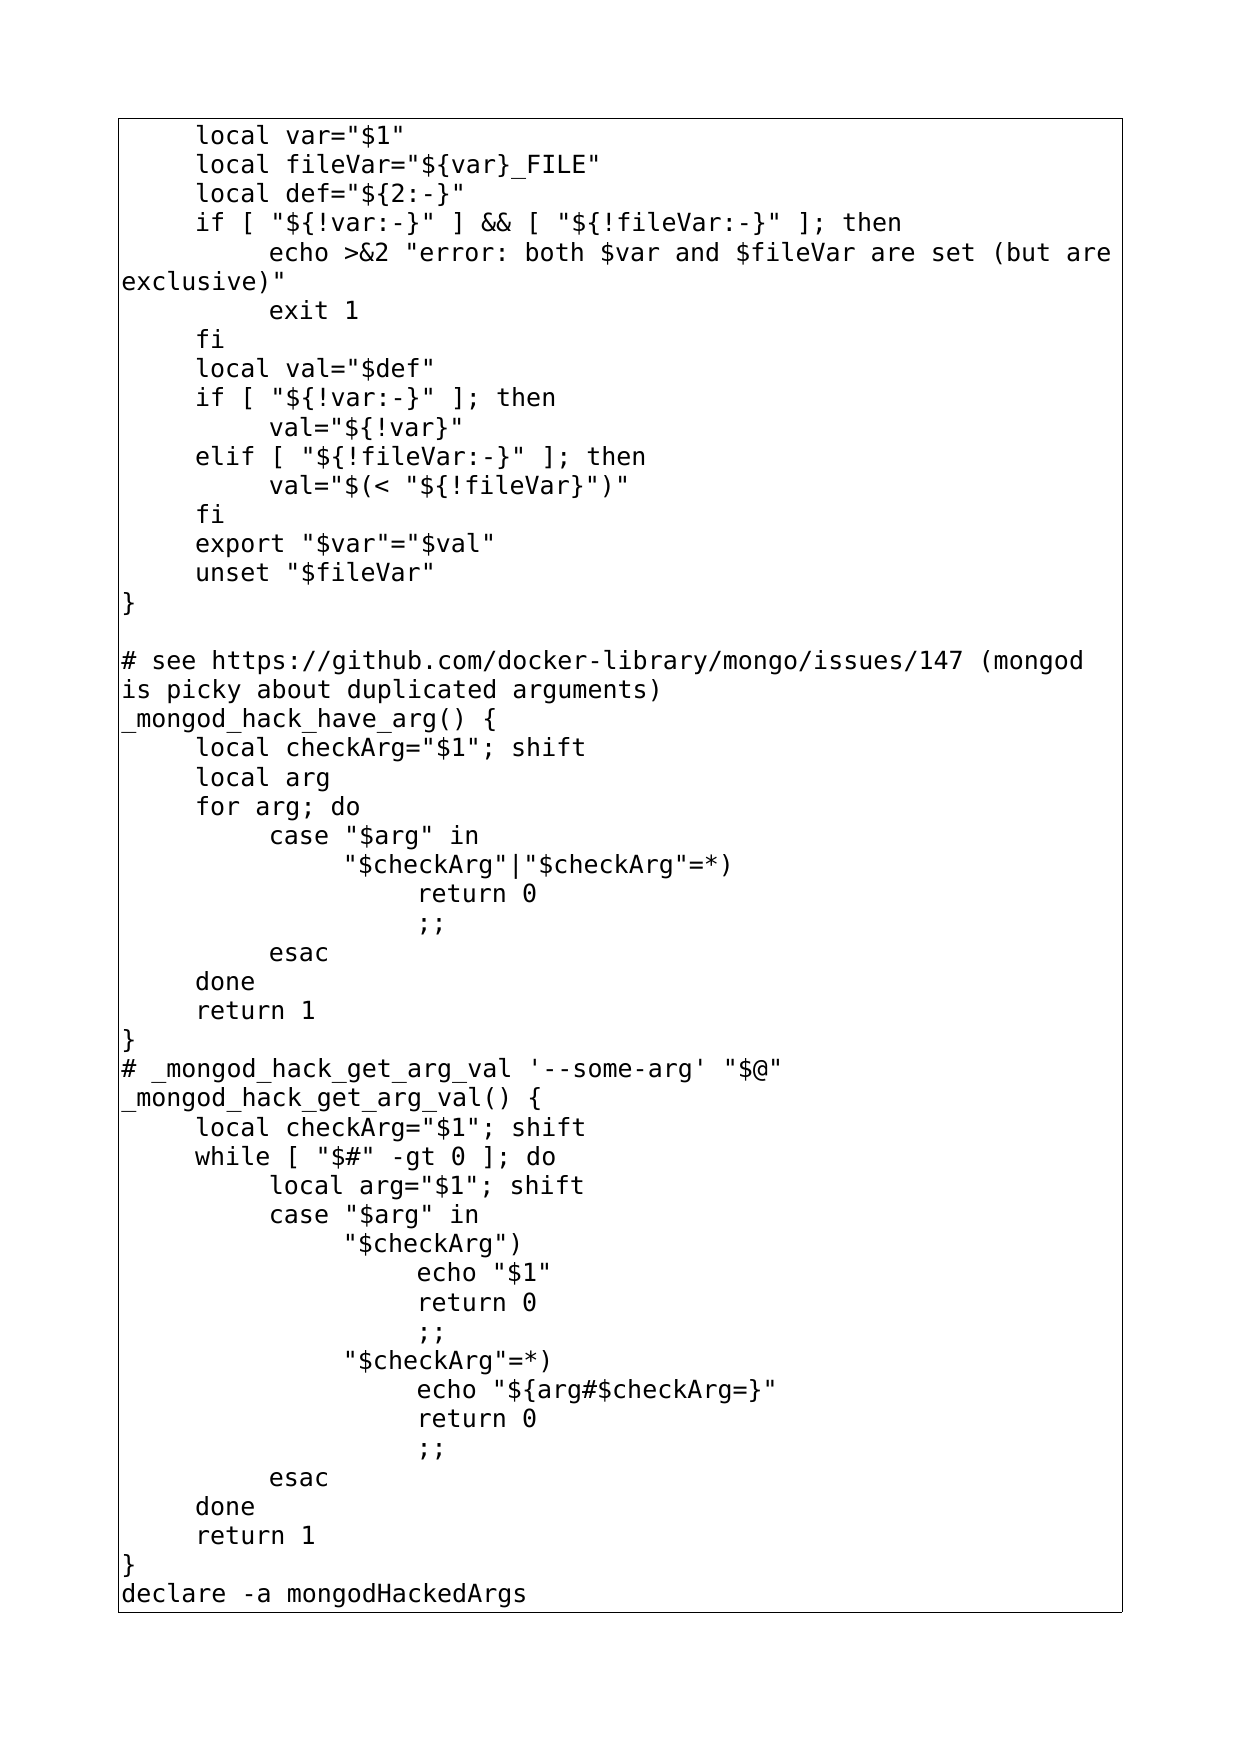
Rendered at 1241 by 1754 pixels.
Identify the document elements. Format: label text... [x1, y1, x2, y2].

table_header local var="$1" local fileVar="${var}_FILE" local def="${2:-}" if [ "${!var:-}" ] && [ "${!fileVar:-}" ]; then echo >&2 "error: both $var and $fileVar are set (but are exclusive)" exit 1 fi local val="$def" if [ "${!var:-}" ]; then val="${!var}" elif [ "${!fileVar:-}" ]; then val="$(< "${!fileVar}")" fi export "$var"="$val" unset "$fileVar" } # see https://github.com/docker-library/mongo/issues/147 (mongod is picky about duplicated arguments) _mongod_hack_have_arg() { local checkArg="$1"; shift local arg for arg; do case "$arg" in "$checkArg"|"$checkArg"=*) return 0 ;; esac done return 1 } # _mongod_hack_get_arg_val '--some-arg' "$@" _mongod_hack_get_arg_val() { local checkArg="$1"; shift while [ "$#" -gt 0 ]; do local arg="$1"; shift case "$arg" in "$checkArg") echo "$1" return 0 ;; "$checkArg"=*) echo "${arg#$checkArg=}" return 0 ;; esac done return 1 } declare -a mongodHackedArgs [119, 119, 1122, 1612]
